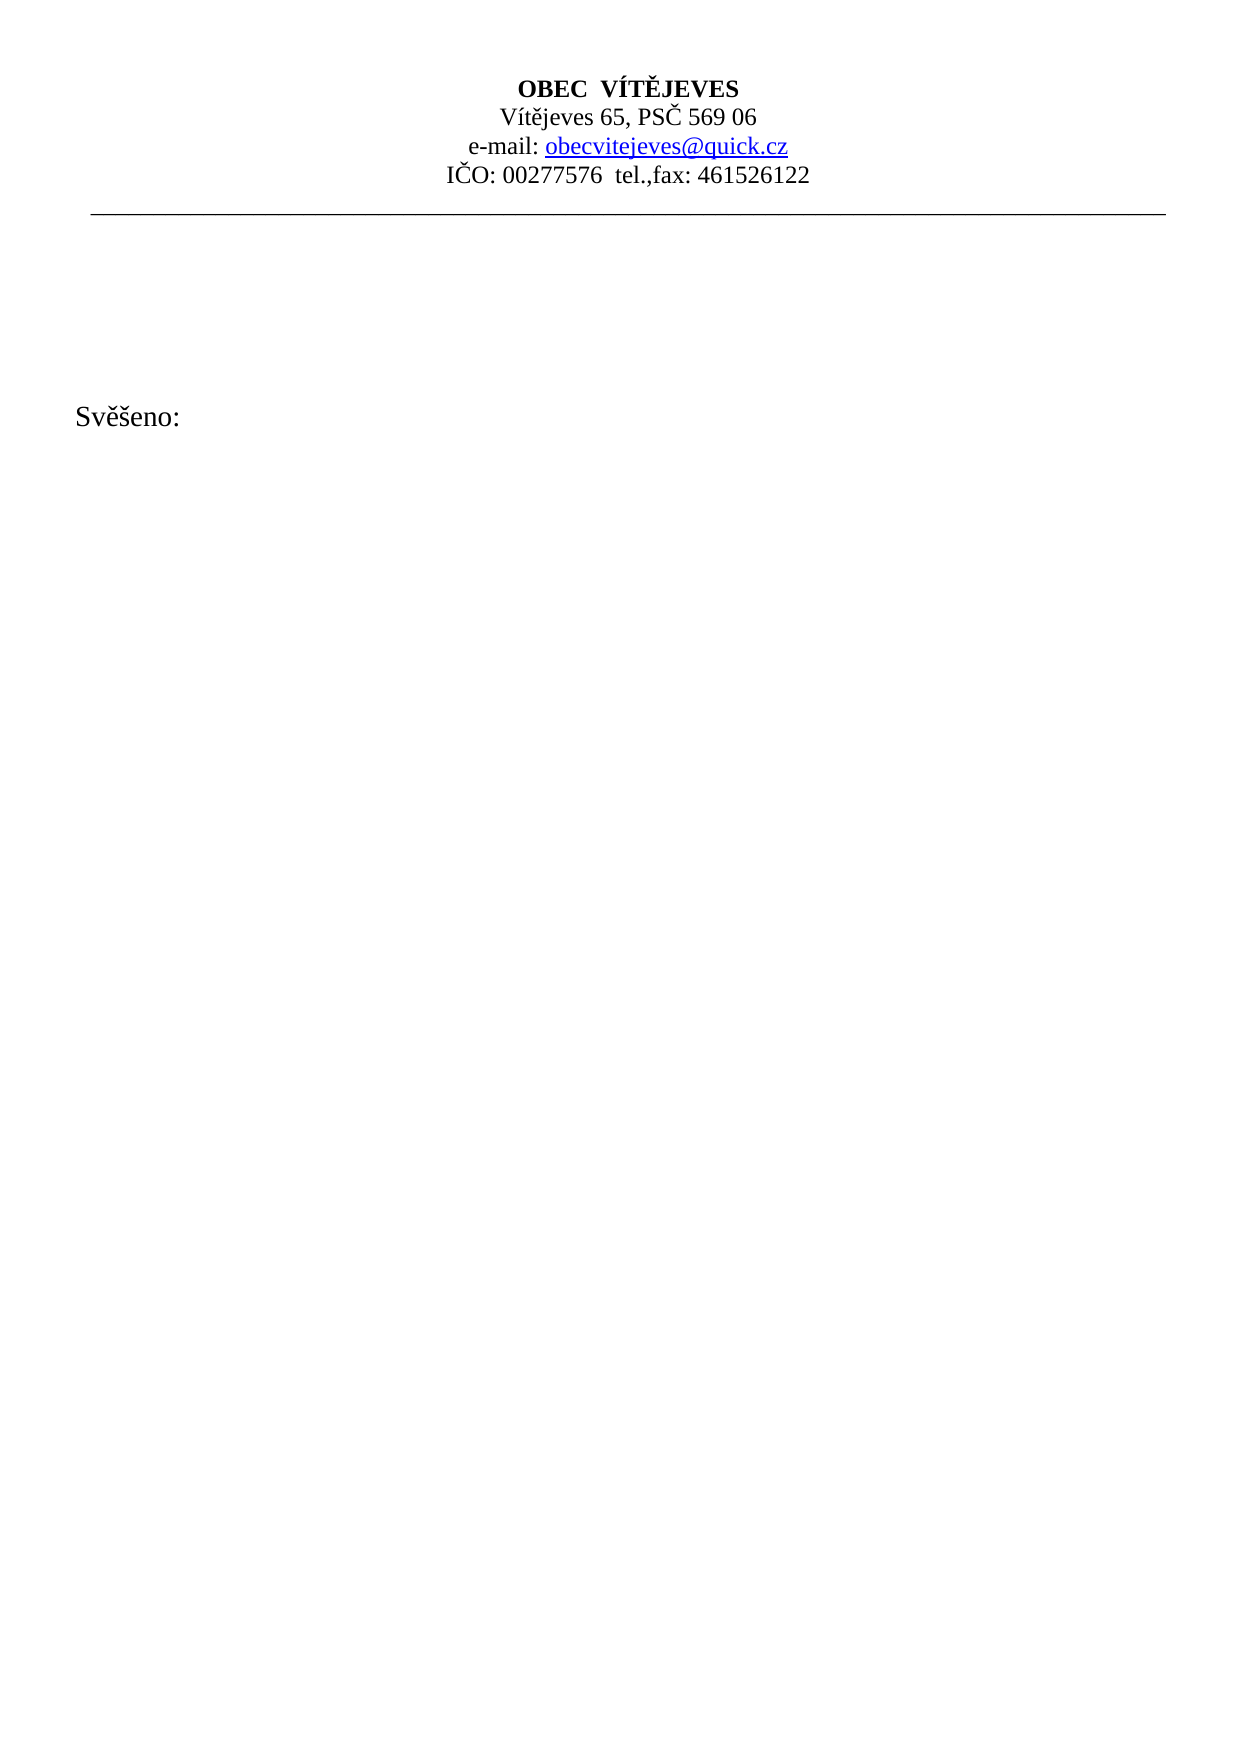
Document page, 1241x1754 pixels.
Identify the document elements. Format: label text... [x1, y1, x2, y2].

text Svěšeno: [75, 399, 1181, 433]
